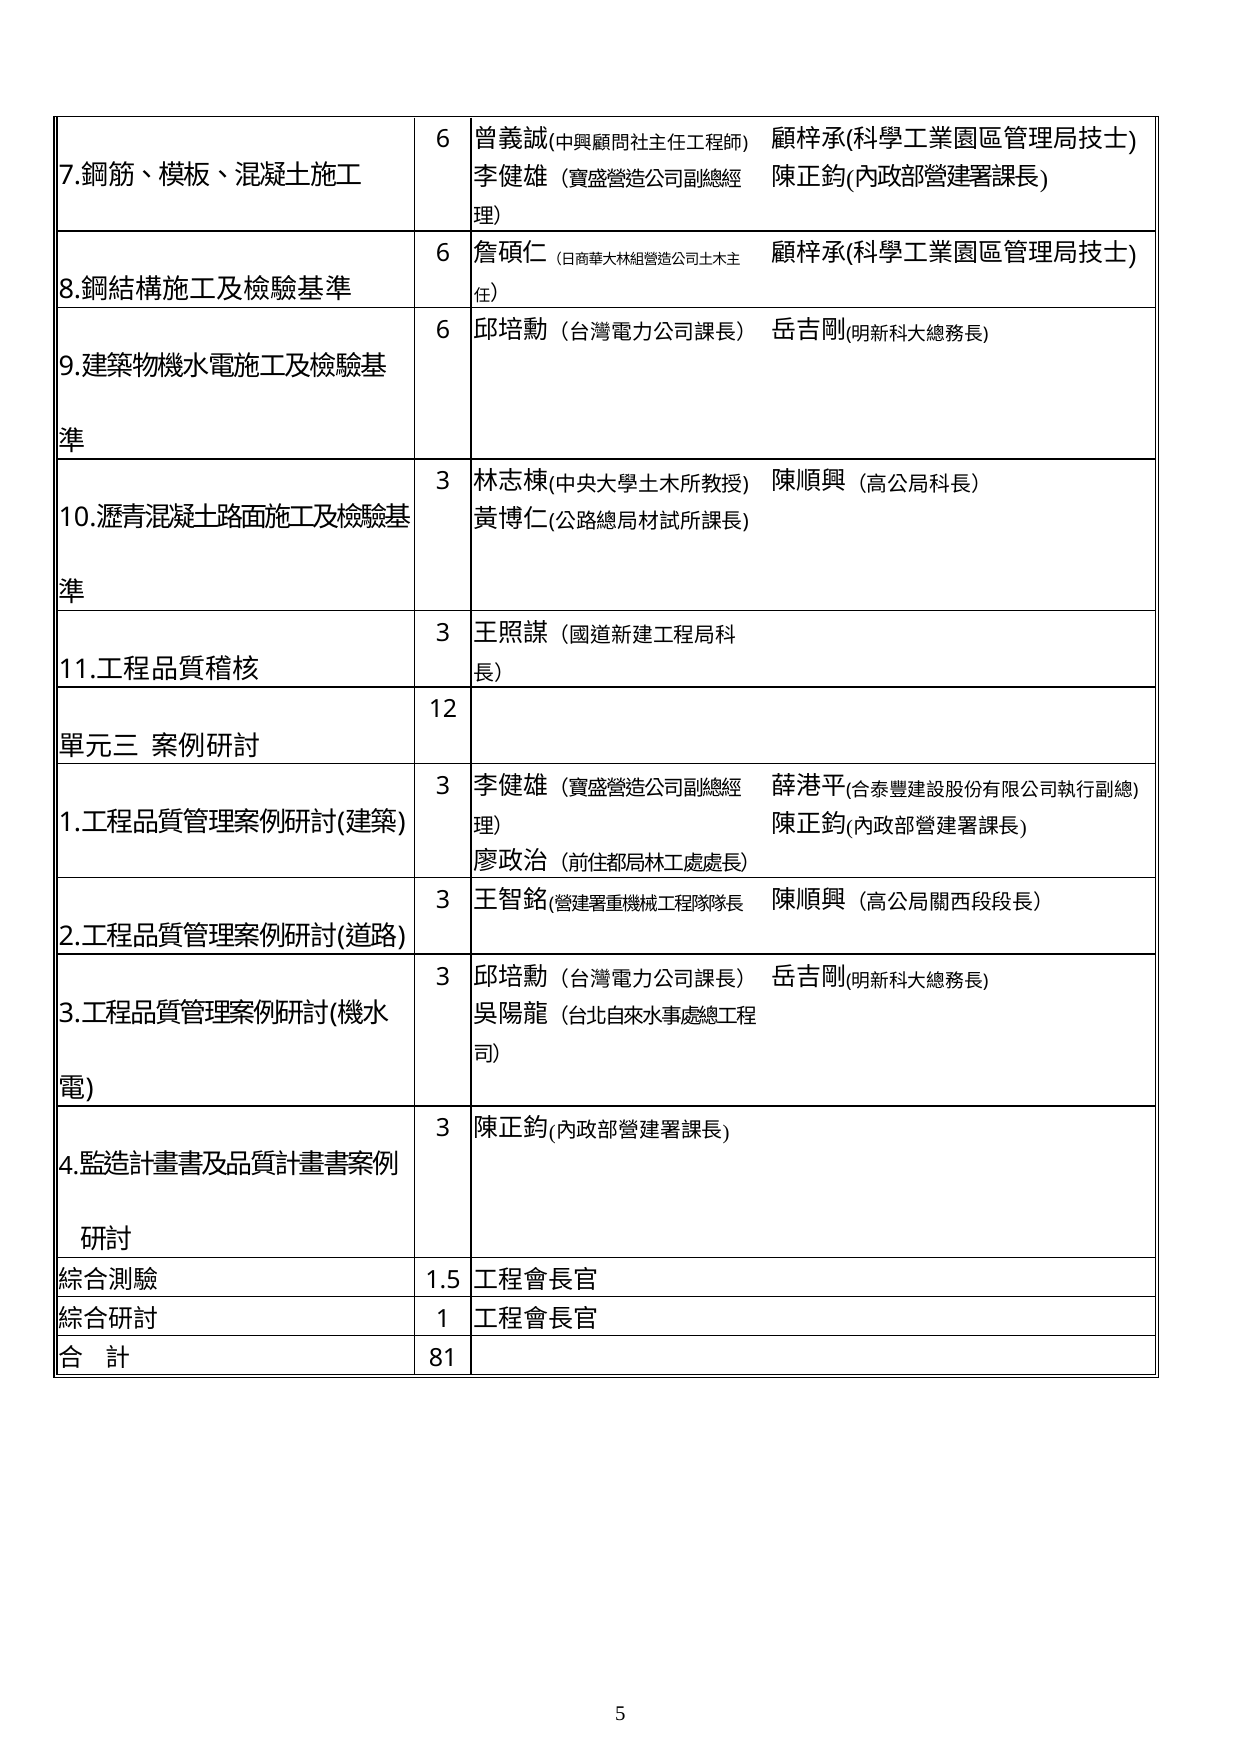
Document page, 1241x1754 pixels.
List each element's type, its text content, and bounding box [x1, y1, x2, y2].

table_cell [768, 1336, 1155, 1374]
table_cell 邱培勳（台灣電力公司課長） [472, 308, 768, 458]
table_cell 3 [415, 764, 470, 877]
table_cell 6 [415, 117, 471, 230]
table_cell 岳吉剛(明新科大總務長) [768, 308, 1155, 458]
table_cell 綜合研討 [58, 1297, 414, 1334]
table_cell [472, 1336, 768, 1374]
table_cell 4.監造計畫書及品質計畫書案例研討 [58, 1107, 414, 1256]
table_cell [768, 1297, 1155, 1334]
table_cell 3 [415, 878, 470, 953]
table_cell 陳順興（高公局科長） [768, 460, 1155, 609]
table_cell 9.建築物機水電施工及檢驗基準 [58, 308, 414, 458]
table_cell [768, 1107, 1155, 1256]
table_cell 6 [415, 232, 470, 306]
table_cell 6 [415, 308, 470, 458]
table_cell 林志棟(中央大學土木所教授) 黃博仁(公路總局材試所課長) [472, 460, 768, 609]
table_cell 3 [415, 1107, 470, 1256]
table_cell 10.瀝青混凝土路面施工及檢驗基準 [58, 460, 414, 609]
table_cell [472, 688, 768, 763]
table_cell 2.工程品質管理案例研討(道路) [58, 878, 414, 953]
table_cell 曾義誠(中興顧問社主任工程師) 李健雄（寶盛營造公司副總經理） [472, 117, 768, 230]
table_cell 綜合測驗 [58, 1258, 414, 1296]
table_cell 工程會長官 [472, 1297, 768, 1334]
table_cell 3 [415, 955, 470, 1105]
table_cell 詹碩仁（日商華大林組營造公司土木主任） [472, 232, 768, 306]
table_cell 工程會長官 [472, 1258, 768, 1296]
table_cell 3 [415, 460, 470, 609]
table_cell 邱培勳（台灣電力公司課長） 吳陽龍（台北自來水事處總工程司） [472, 955, 768, 1105]
table_cell 王照謀（國道新建工程局科長） [472, 611, 768, 686]
table_cell 陳順興（高公局關西段段長） [768, 878, 1155, 953]
table_cell 單元三 案例研討 [58, 688, 414, 763]
table_cell 1.5 [415, 1258, 470, 1296]
table_cell [768, 611, 1155, 686]
table_cell [768, 1258, 1155, 1296]
table_cell [768, 688, 1155, 763]
table_cell 3.工程品質管理案例研討(機水電) [58, 955, 414, 1105]
table_cell 薛港平(合泰豐建設股份有限公司執行副總) 陳正鈞(內政部營建署課長) [768, 764, 1155, 877]
table_cell 11.工程品質稽核 [58, 611, 414, 686]
table_cell 合 計 [58, 1336, 414, 1374]
table_cell 1.工程品質管理案例研討(建築) [58, 764, 414, 877]
table_cell 1 [415, 1297, 470, 1334]
table_cell 王智銘(營建署重機械工程隊隊長 [472, 878, 768, 953]
table_cell 81 [415, 1336, 470, 1374]
table_cell 8.鋼結構施工及檢驗基準 [58, 232, 414, 306]
table_cell 顧梓承(科學工業園區管理局技士) 陳正鈞(內政部營建署課長) [768, 117, 1155, 230]
table_cell 陳正鈞(內政部營建署課長) [472, 1107, 768, 1256]
table_cell 岳吉剛(明新科大總務長) [768, 955, 1155, 1105]
table_cell 顧梓承(科學工業園區管理局技士) [768, 232, 1155, 306]
table_cell 7.鋼筋、模板、混凝土施工 [58, 117, 414, 230]
table_cell 3 [415, 611, 470, 686]
table_cell 12 [415, 688, 470, 763]
table_cell 李健雄（寶盛營造公司副總經理） 廖政治（前住都局林工處處長） [472, 764, 768, 877]
